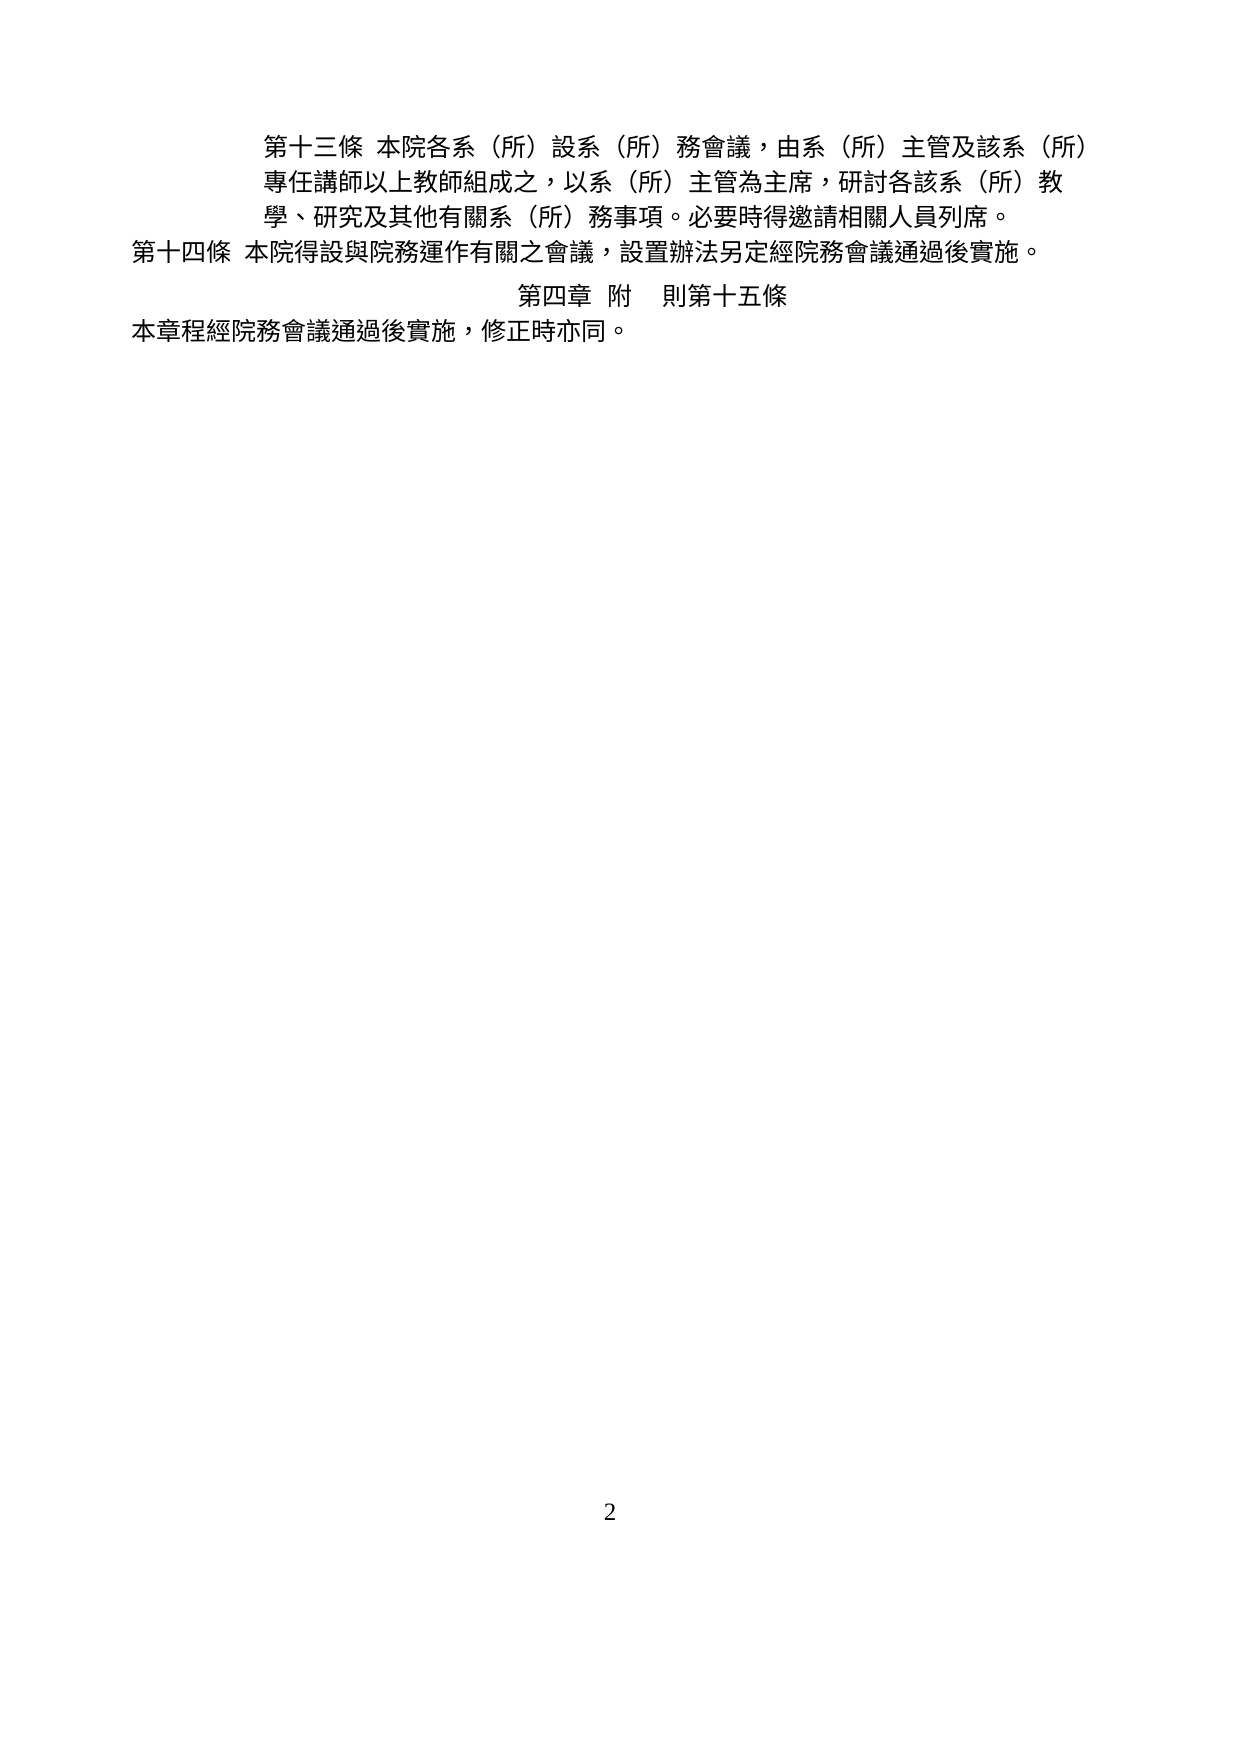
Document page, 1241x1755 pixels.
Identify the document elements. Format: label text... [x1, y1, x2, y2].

text 2 [131, 1497, 1106, 1526]
text 第十三條 本院各系（所）設系（所）務會議，由系（所）主管及該系（所）專任講師以上教師組成之，以系（所）主管為主席，研討各該系（所）教學、研究及其他有關系（所）務事項。必要時得邀請相關人員列席。 [264, 129, 1106, 233]
text 第四章 附 則第十五條 本章程經院務會議通過後實施，修正時亦同。 [131, 278, 813, 347]
text 第十四條 本院得設與院務運作有關之會議，設置辦法另定經院務會議通過後實施。 [131, 234, 1106, 268]
